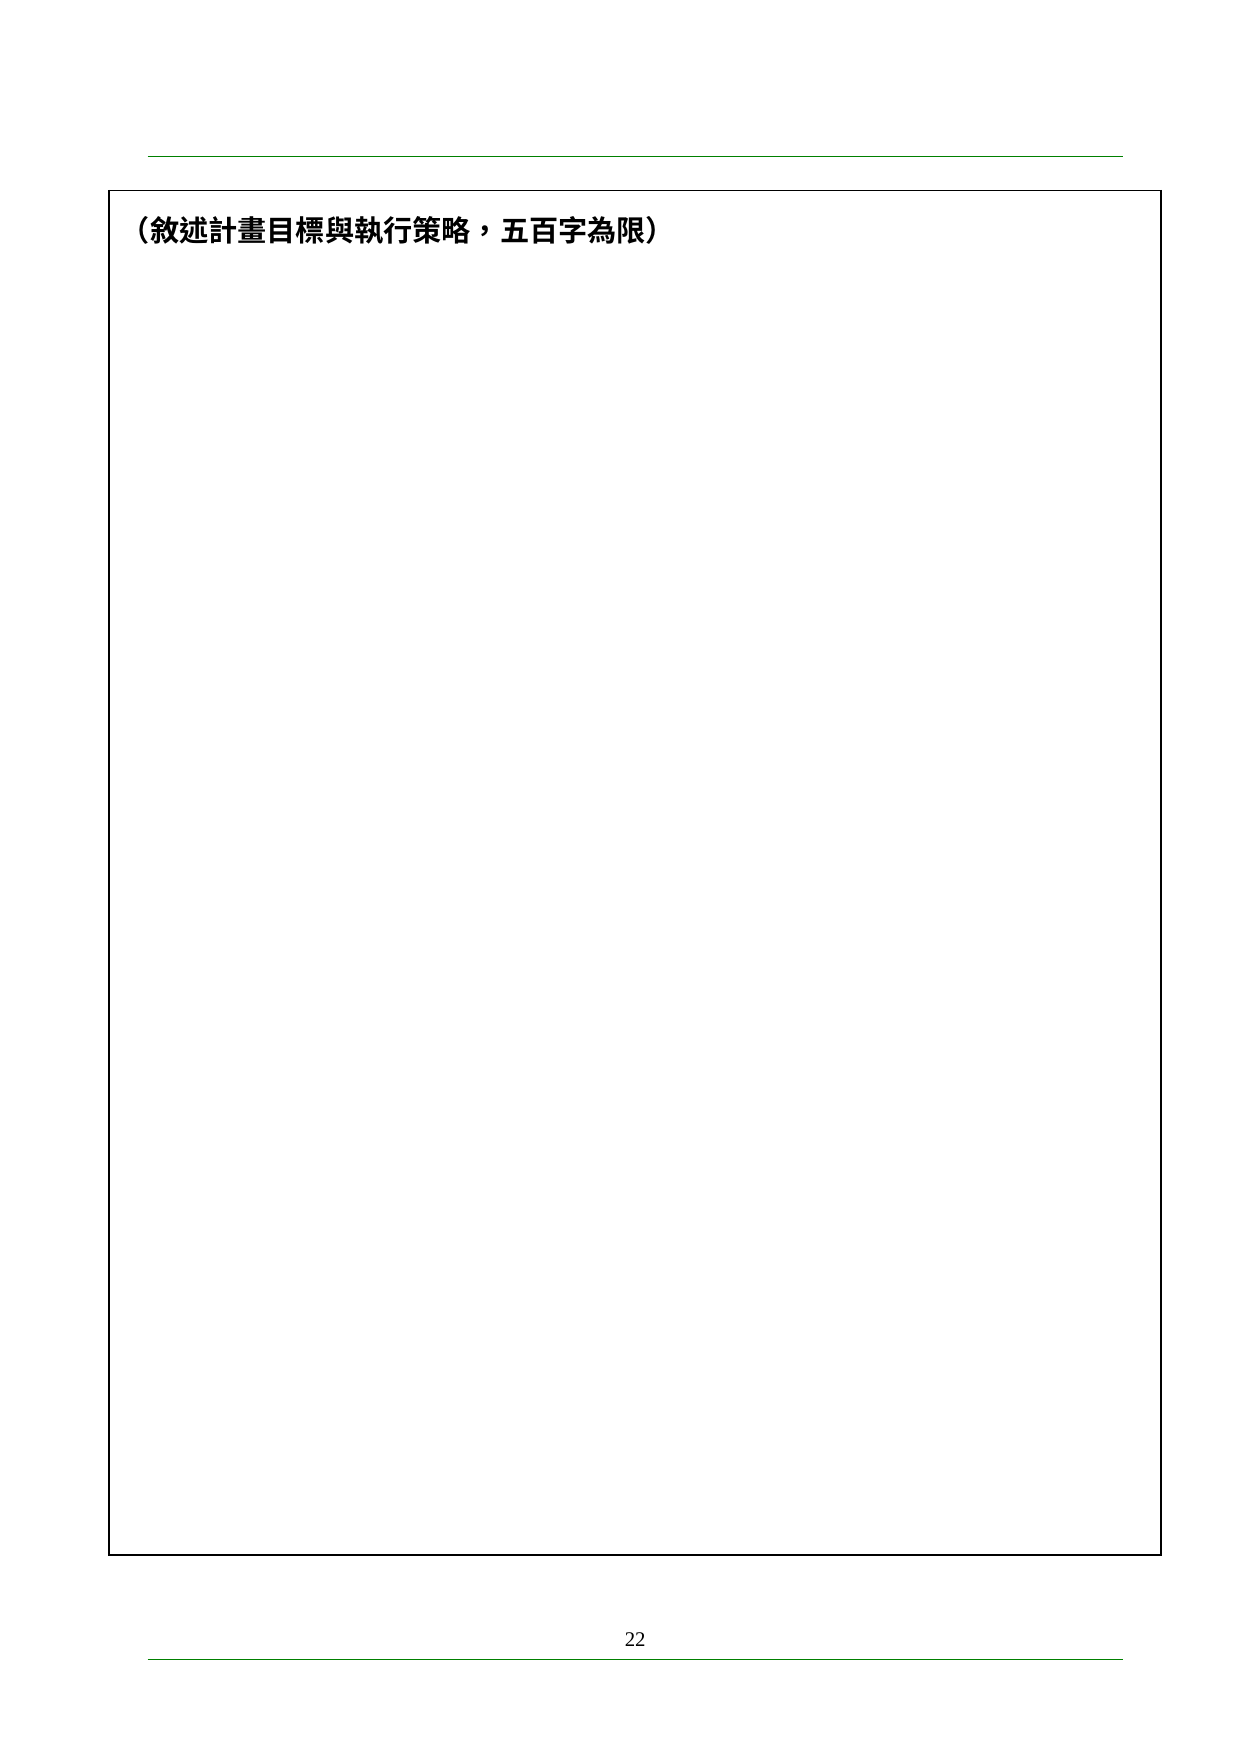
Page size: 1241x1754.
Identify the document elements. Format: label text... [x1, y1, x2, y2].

table_cell （敘述計畫目標與執行策略，五百字為限） [110, 191, 1160, 1554]
